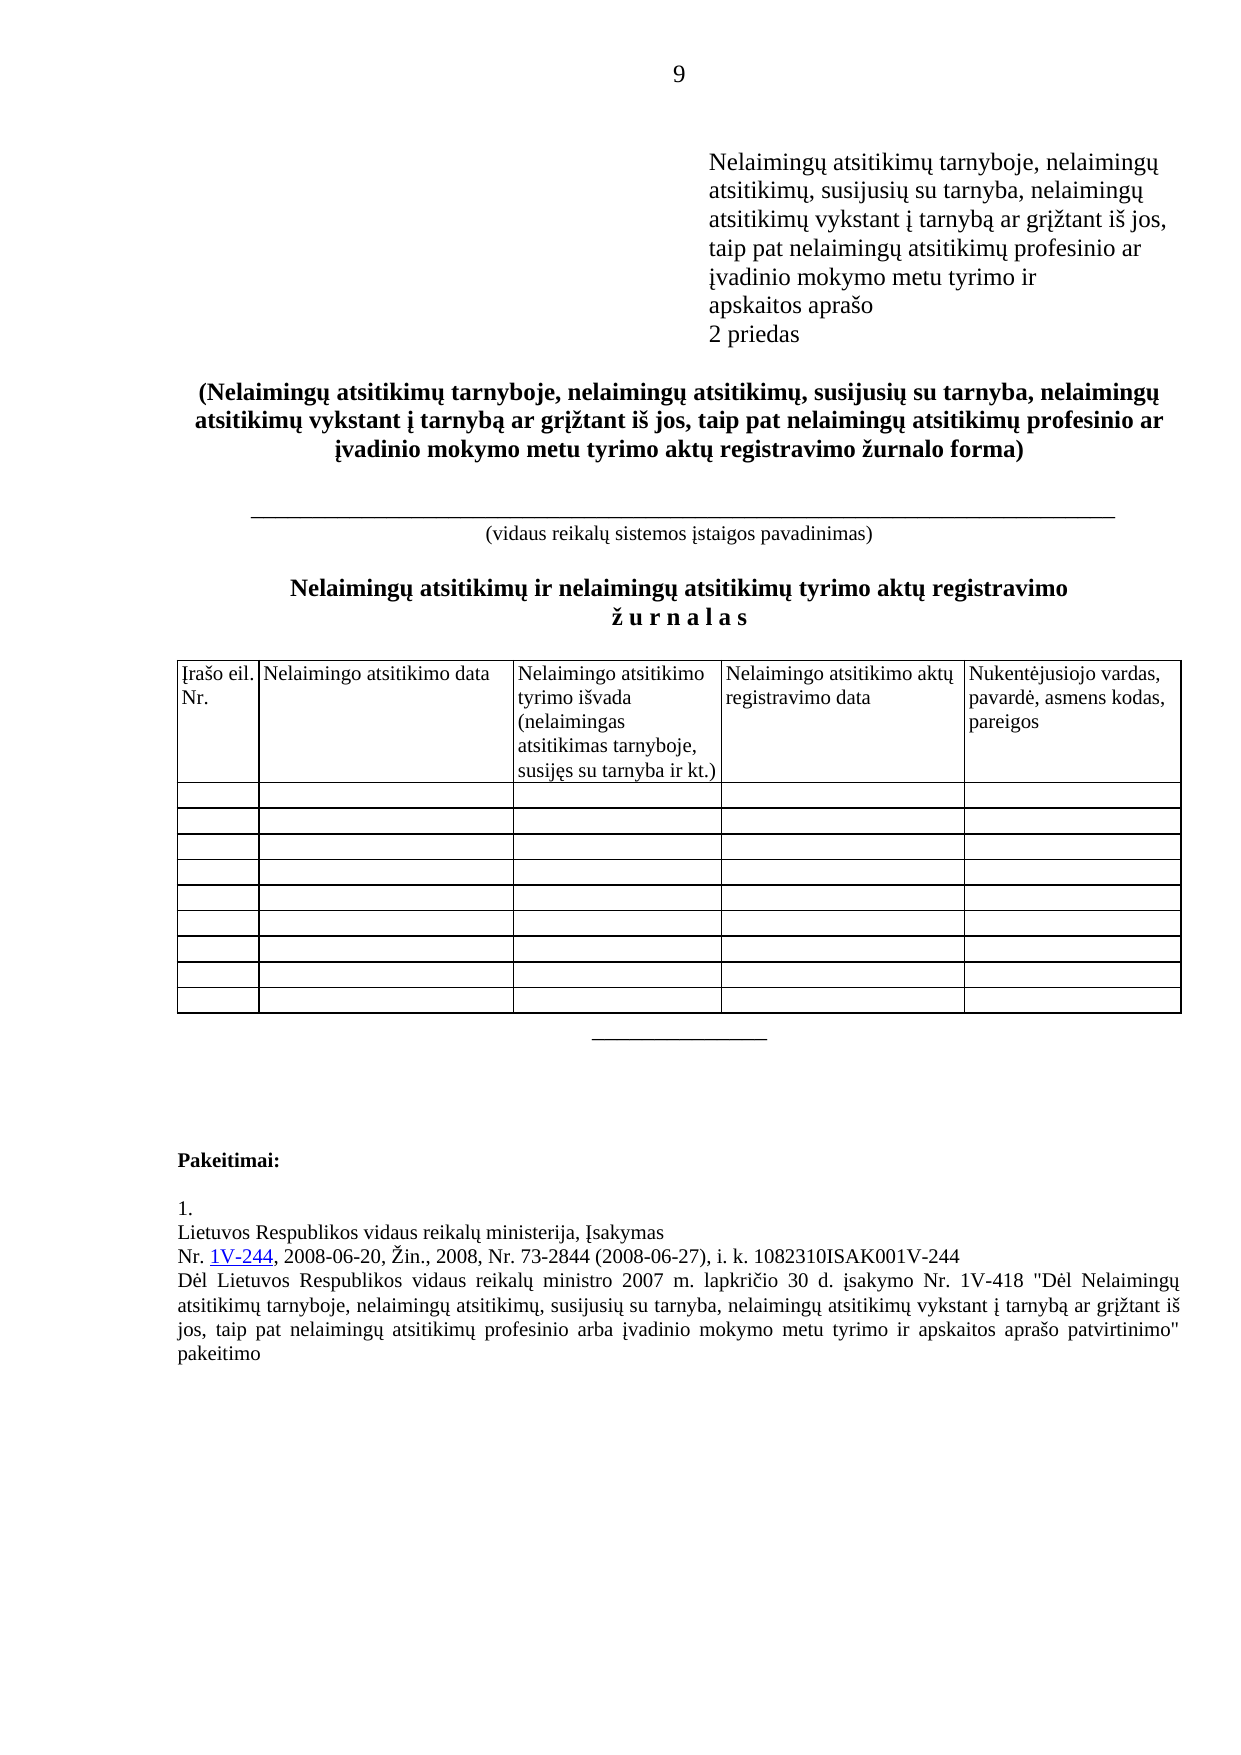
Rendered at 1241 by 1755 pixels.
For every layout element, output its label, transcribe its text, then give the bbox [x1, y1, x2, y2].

text Pakeitimai: [177, 1148, 1181, 1172]
table_cell [960, 911, 964, 935]
table_cell [514, 835, 518, 858]
text (vidaus reikalų sistemos įstaigos pavadinimas) [177, 521, 1181, 545]
table_cell [722, 835, 726, 858]
text 2 priedas [177, 319, 1181, 348]
table_cell [717, 937, 721, 961]
table_cell [509, 937, 513, 961]
text Nelaimingų atsitikimų tarnyboje, nelaimingų [177, 147, 1181, 176]
table_cell [717, 911, 721, 935]
table_cell [509, 860, 513, 884]
table_cell [509, 963, 513, 987]
text žurnalas [177, 602, 1181, 631]
table_cell [722, 886, 726, 910]
text Dėl Lietuvos Respublikos vidaus reikalų ministro 2007 m. lapkričio 30 d. įsakymo Nr. 1V-418 "Dėl Nelaimingų atsitikimų tarnyboje, nelaimingų atsitikimų, susijusių su tarnyba, nelaimingų atsitikimų vykstant į tarnybą ar grįžtant iš jos, taip pat nelaimingų atsitikimų profesinio arba įvadinio mokymo metu tyrimo ir apskaitos aprašo patvirtinimo" pakeitimo [177, 1268, 1181, 1365]
table_cell [514, 963, 518, 987]
text atsitikimų, susijusių su tarnyba, nelaimingų [177, 176, 1181, 204]
table_cell [722, 809, 726, 833]
table_cell [514, 911, 518, 935]
text taip pat nelaimingų atsitikimų profesinio ar [177, 233, 1181, 262]
table_cell [717, 783, 721, 807]
table_cell [960, 860, 964, 884]
table_cell [717, 963, 721, 987]
text apskaitos aprašo [177, 291, 1181, 319]
table_cell [514, 988, 518, 1012]
table_cell [717, 835, 721, 858]
table_cell [514, 937, 518, 961]
table_cell [722, 937, 726, 961]
text (Nelaimingų atsitikimų tarnyboje, nelaimingų atsitikimų, susijusių su tarnyba, nelaimingų atsitikimų vykstant į tarnybą ar grįžtant iš jos, taip pat nelaimingų atsitikimų profesinio ar įvadinio mokymo metu tyrimo aktų registravimo žurnalo forma) [177, 377, 1181, 463]
table_cell [960, 963, 964, 987]
text Nr. 1V-244, 2008-06-20, Žin., 2008, Nr. 73-2844 (2008-06-27), i. k. 1082310ISAK001V-244 [177, 1244, 1181, 1268]
table_cell [722, 911, 726, 935]
table_cell [509, 911, 513, 935]
table_cell [514, 886, 518, 910]
table_cell [960, 835, 964, 858]
table_cell [514, 783, 518, 807]
text Lietuvos Respublikos vidaus reikalų ministerija, Įsakymas [177, 1220, 1181, 1244]
table_cell [717, 886, 721, 910]
table_cell [509, 835, 513, 858]
table_cell [722, 988, 726, 1012]
text ______________ [177, 1014, 1181, 1042]
table_header Įrašo eil. Nr. [178, 661, 258, 782]
table_header Nelaimingo atsitikimo data [260, 661, 513, 782]
table_cell [960, 988, 964, 1012]
table_cell [509, 988, 513, 1012]
text Nelaimingų atsitikimų ir nelaimingų atsitikimų tyrimo aktų registravimo [177, 573, 1181, 602]
table_cell [722, 783, 726, 807]
text 1. [177, 1196, 1181, 1220]
table_cell [717, 809, 721, 833]
table_cell [514, 860, 518, 884]
text atsitikimų vykstant į tarnybą ar grįžtant iš jos, [177, 204, 1181, 233]
table_cell [722, 963, 726, 987]
table_cell [960, 809, 964, 833]
table_cell [717, 860, 721, 884]
table_cell [509, 809, 513, 833]
text įvadinio mokymo metu tyrimo ir [177, 262, 1181, 291]
table_cell [514, 809, 518, 833]
table_cell [509, 783, 513, 807]
table_cell [960, 783, 964, 807]
table_cell [509, 886, 513, 910]
table_cell [722, 860, 726, 884]
table_cell [960, 886, 964, 910]
table_header Nukentėjusiojo vardas, pavardė, asmens kodas, pareigos [965, 661, 1180, 782]
table_cell [717, 988, 721, 1012]
table_header Nelaimingo atsitikimo aktų registravimo data [722, 661, 964, 782]
table_cell [960, 937, 964, 961]
